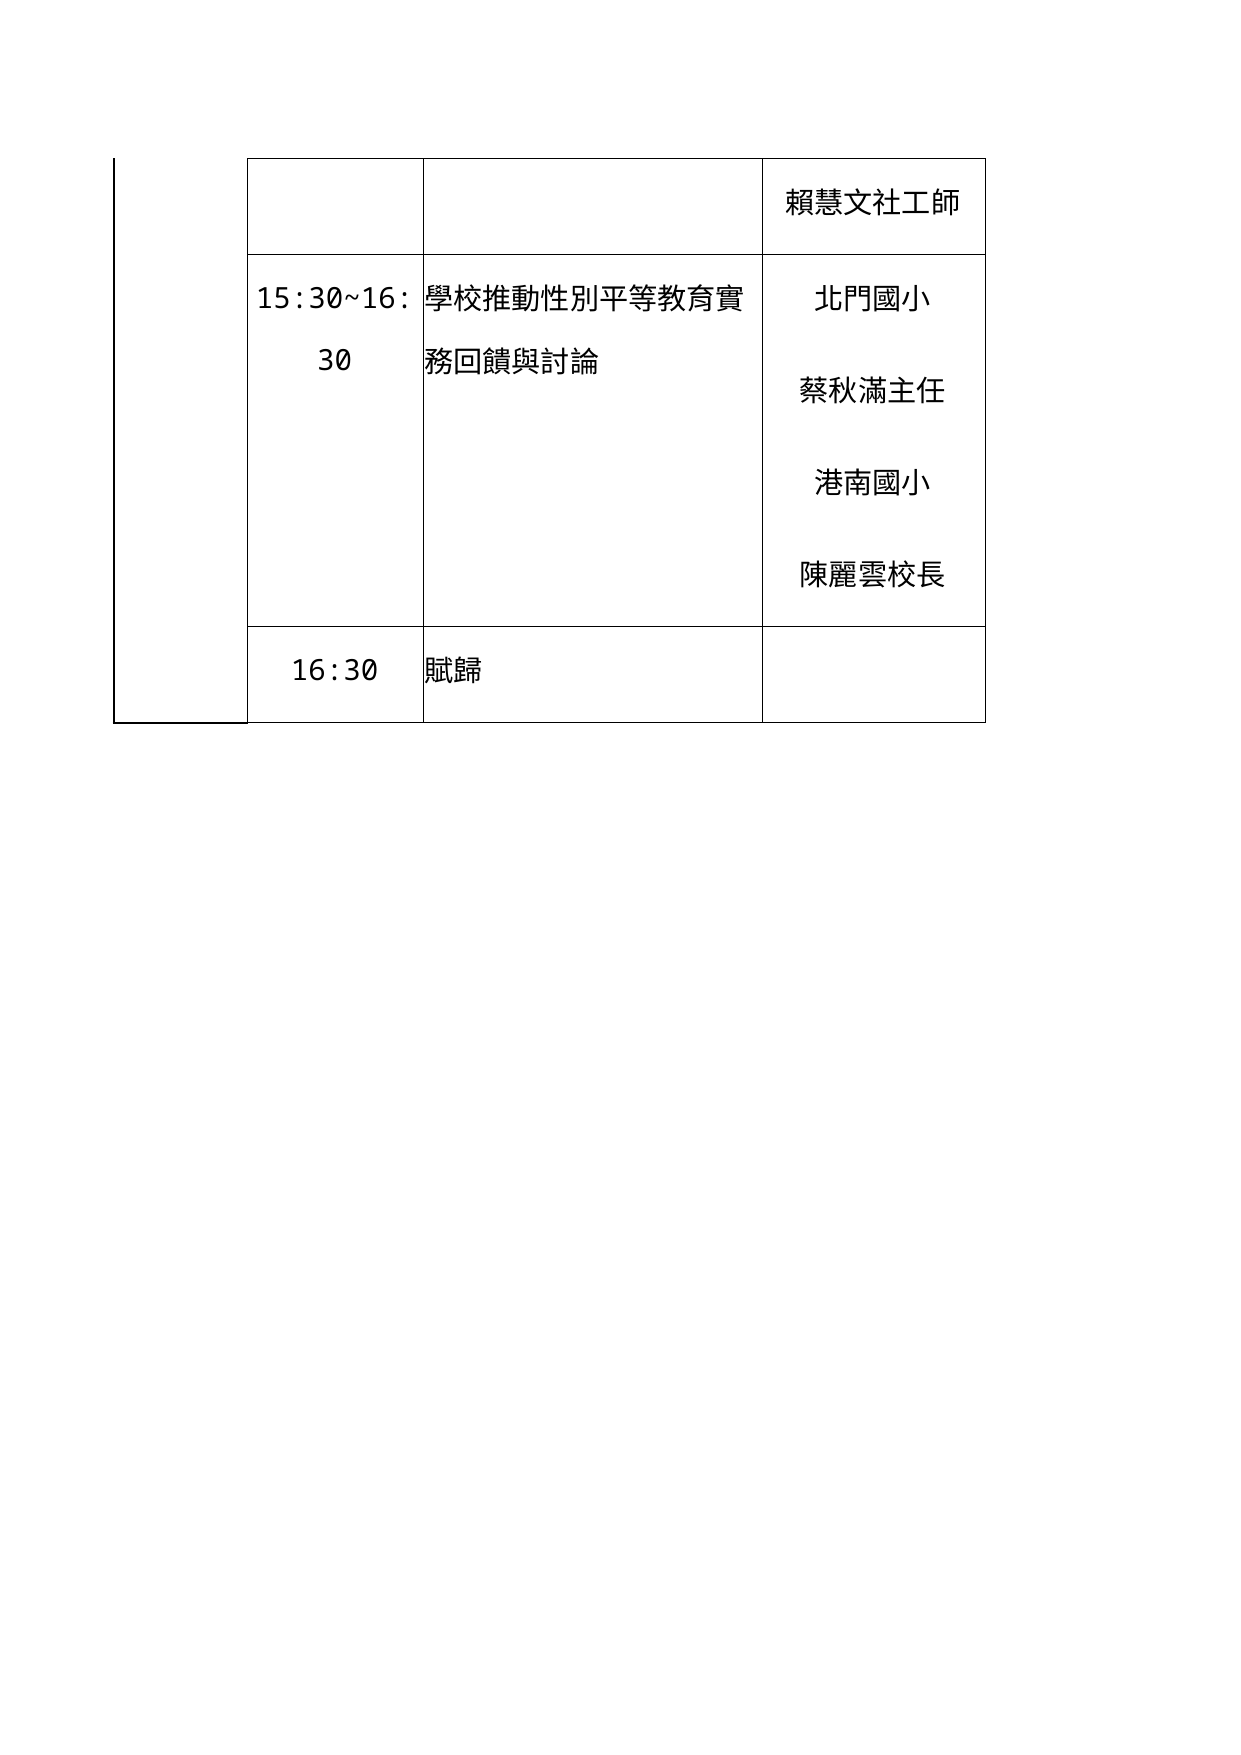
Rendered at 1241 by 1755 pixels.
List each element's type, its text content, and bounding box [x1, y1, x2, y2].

table_cell 賦歸 [424, 627, 762, 722]
table_cell 16:30 [248, 627, 423, 722]
table_cell [115, 158, 247, 254]
table_cell 賴慧文社工師 [763, 159, 985, 254]
table_cell [115, 626, 247, 722]
table_cell [763, 627, 985, 722]
table_cell 北門國小 蔡秋滿主任 港南國小 陳麗雲校長 [763, 255, 985, 626]
table_cell [424, 159, 762, 254]
table_cell [115, 254, 247, 626]
table_cell 學校推動性別平等教育實務回饋與討論 [424, 255, 762, 626]
table_cell 15:30~16:30 [248, 255, 423, 626]
table_cell [248, 159, 423, 254]
